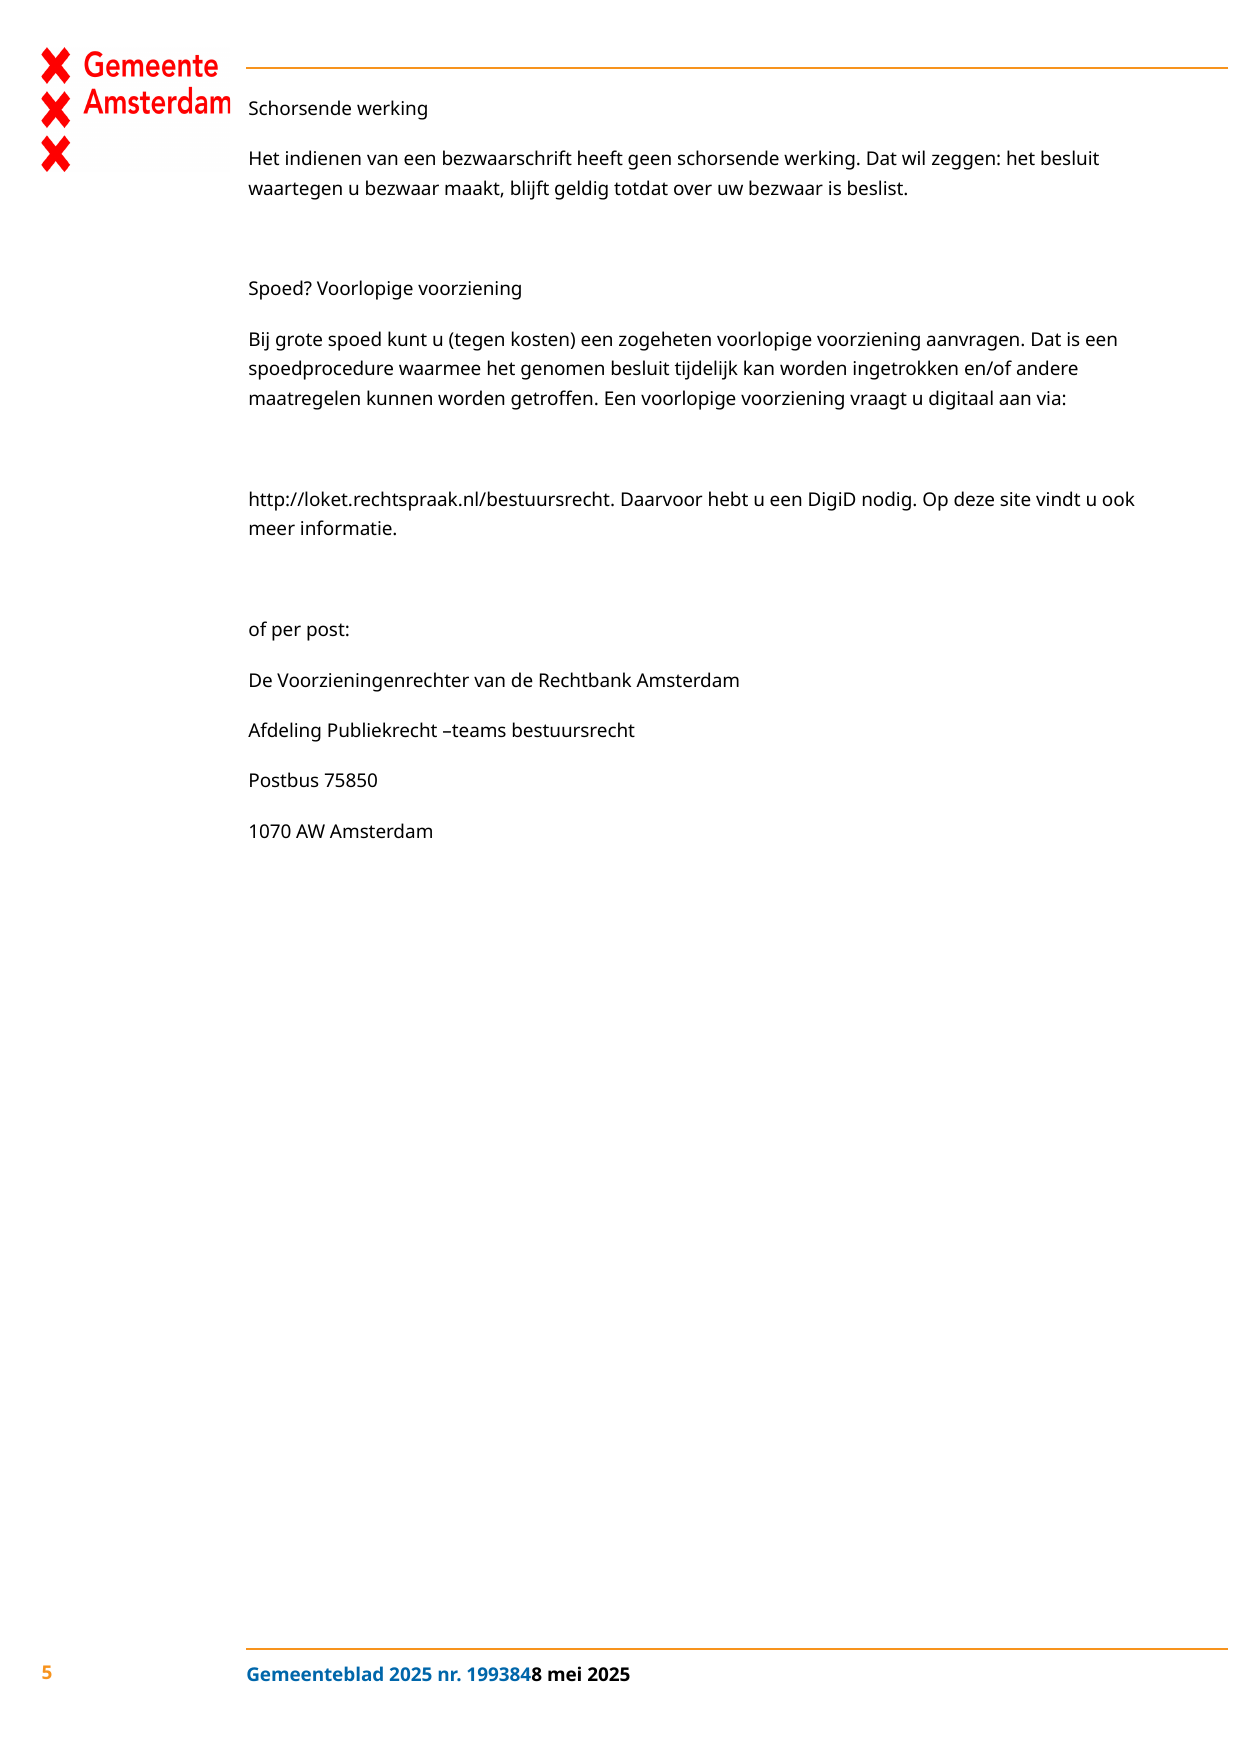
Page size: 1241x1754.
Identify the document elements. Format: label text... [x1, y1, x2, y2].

text of per post: [248, 616, 1152, 642]
text Afdeling Publiekrecht –teams bestuursrecht [248, 717, 1152, 743]
text Postbus 75850 [248, 768, 1152, 793]
text De Voorzieningenrechter van de Rechtbank Amsterdam [248, 667, 1152, 693]
text Bij grote spoed kunt u (tegen kosten) een zogeheten voorlopige voorziening aanvragen. Dat is een spoedprocedure waarmee het genomen besluit tijdelijk kan worden ingetrokken en/of andere maatregelen kunnen worden getroffen. Een voorlopige voorziening vraagt u digitaal aan via: [248, 326, 1152, 411]
text 1070 AW Amsterdam [248, 818, 1152, 844]
text Het indienen van een bezwaarschrift heeft geen schorsende werking. Dat wil zeggen: het besluit waartegen u bezwaar maakt, blijft geldig totdat over uw bezwaar is beslist. [248, 145, 1152, 201]
text Spoed? Voorlopige voorziening [248, 276, 1152, 301]
picture [41, 47, 231, 172]
text Schorsende werking [248, 95, 1152, 121]
text http://loket.rechtspraak.nl/bestuursrecht. Daarvoor hebt u een DigiD nodig. Op deze site vindt u ook meer informatie. [248, 486, 1152, 541]
